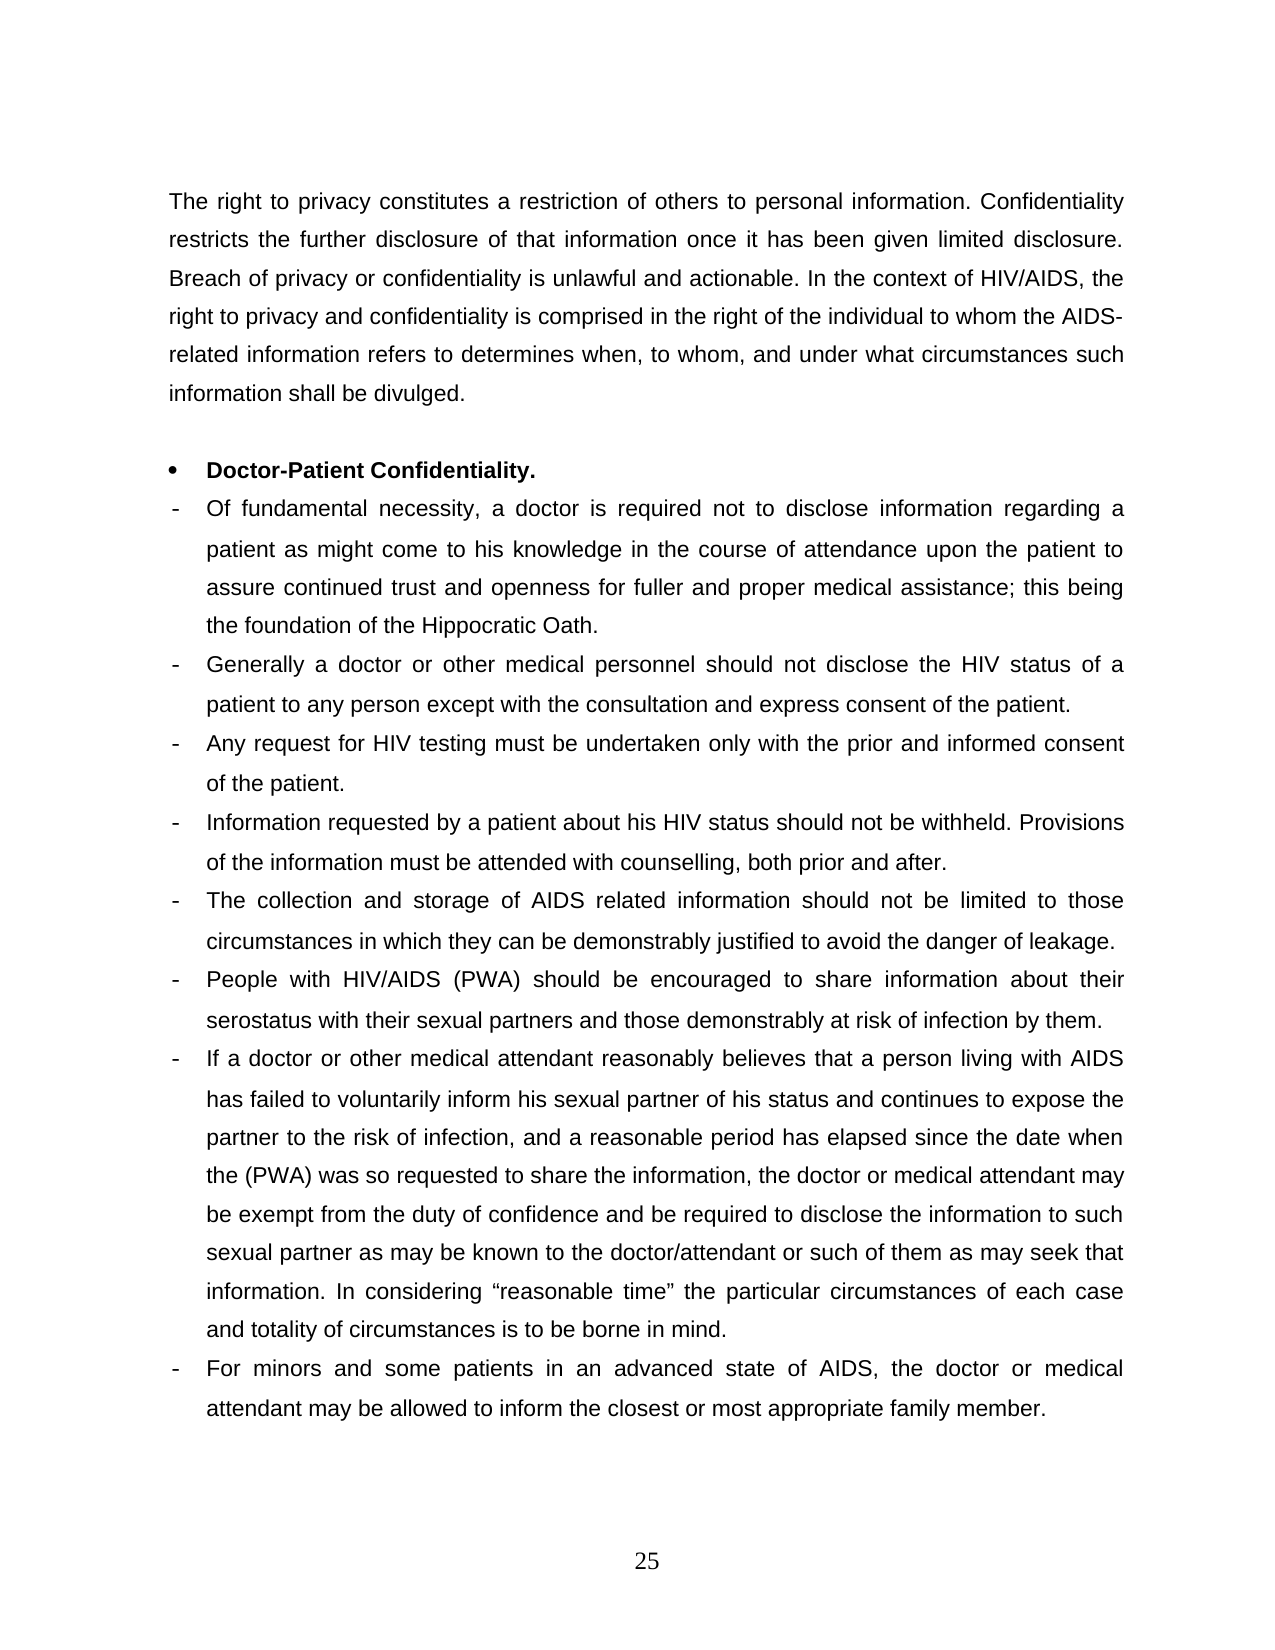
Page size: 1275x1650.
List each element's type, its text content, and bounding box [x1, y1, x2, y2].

list For minors and some patients in an advanced state of AIDS, the doctor or medical attendant may be allowed to inform the closest or most appropriate family member. [169, 1355, 1125, 1421]
list If a doctor or other medical attendant reasonably believes that a person living with AIDS has failed to voluntarily inform his sexual partner of his status and continues to expose the partner to the risk of infection, and a reasonable period has elapsed since the date when the (PWA) was so requested to share the information, the doctor or medical attendant may be exempt from the duty of confidence and be required to disclose the information to such sexual partner as may be known to the doctor/attendant or such of them as may seek that information. In considering “reasonable time” the particular circumstances of each case and totality of circumstances is to be borne in mind. [169, 1046, 1125, 1343]
list Generally a doctor or other medical personnel should not disclose the HIV status of a patient to any person except with the consultation and express consent of the patient. [169, 652, 1125, 718]
list Information requested by a patient about his HIV status should not be withheld. Provisions of the information must be attended with counselling, both prior and after. [169, 809, 1125, 875]
list The collection and storage of AIDS related information should not be limited to those circumstances in which they can be demonstrably justified to avoid the danger of leakage. [169, 888, 1125, 954]
list People with HIV/AIDS (PWA) should be encouraged to share information about their serostatus with their sexual partners and those demonstrably at risk of infection by them. [169, 967, 1125, 1033]
list Any request for HIV testing must be undertaken only with the prior and informed consent of the patient. [169, 731, 1125, 797]
list Doctor-Patient Confidentiality. [169, 457, 1125, 483]
text The right to privacy constitutes a restriction of others to personal information. Confidentiality restricts the further disclosure of that information once it has been given limited disclosure. Breach of privacy or confidentiality is unlawful and actionable. In the context of HIV/AIDS, the right to privacy and confidentiality is comprised in the right of the individual to whom the AIDS-related information refers to determines when, to whom, and under what circumstances such information shall be divulged. [169, 188, 1125, 406]
list Of fundamental necessity, a doctor is required not to disclose information regarding a patient as might come to his knowledge in the course of attendance upon the patient to assure continued trust and openness for fuller and proper medical assistance; this being the foundation of the Hippocratic Oath. [169, 496, 1125, 639]
